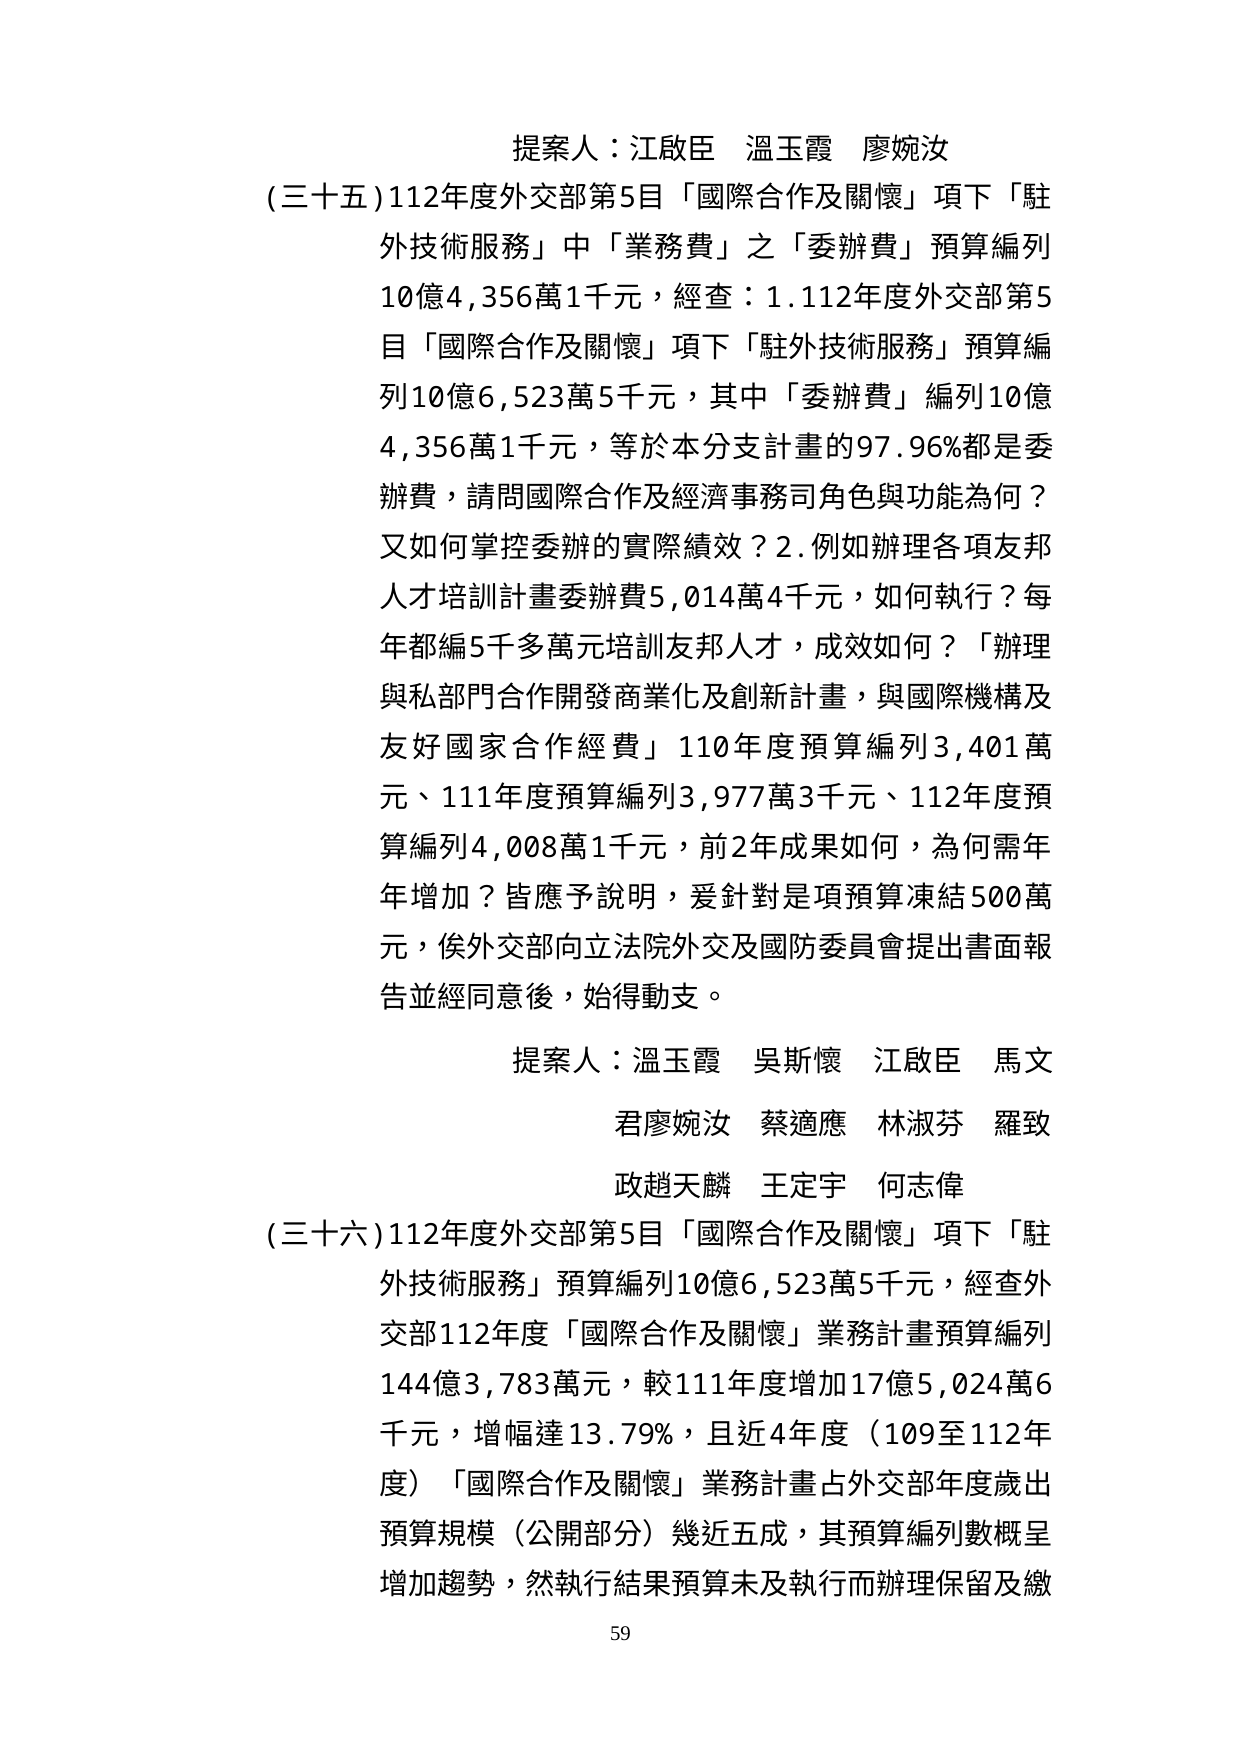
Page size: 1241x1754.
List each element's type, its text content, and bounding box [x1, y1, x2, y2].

text 提案人：溫玉霞 吳斯懷 江啟臣 馬文君廖婉汝 蔡適應 林淑芬 羅致政趙天麟 王定宇 何志偉 [512, 1017, 1053, 1205]
text 提案人：江啟臣 溫玉霞 廖婉汝 [512, 105, 1053, 167]
text (三十五)112年度外交部第5目「國際合作及關懷」項下「駐外技術服務」中「業務費」之「委辦費」預算編列10億4,356萬1千元，經查：1.112年度外交部第5目「國際合作及關懷」項下「駐外技術服務」預算編列10億6,523萬5千元，其中「委辦費」編列10億4,356萬1千元，等於本分支計畫的97.96%都是委辦費，請問國際合作及經濟事務司角色與功能為何？又如何掌控委辦的實際績效？2.例如辦理各項友邦人才培訓計畫委辦費5,014萬4千元，如何執行？每年都編5千多萬元培訓友邦人才，成效如何？「辦理與私部門合作開發商業化及創新計畫，與國際機構及友好國家合作經費」110年度預算編列3,401萬元、111年度預算編列3,977萬3千元、112年度預算編列4,008萬1千元，前2年成果如何，為何需年年增加？皆應予說明，爰針對是項預算凍結500萬元，俟外交部向立法院外交及國防委員會提出書面報告並經同意後，始得動支。 [262, 167, 1053, 1017]
text (三十六)112年度外交部第5目「國際合作及關懷」項下「駐外技術服務」預算編列10億6,523萬5千元，經查外交部112年度「國際合作及關懷」業務計畫預算編列144億3,783萬元，較111年度增加17億5,024萬6千元，增幅達13.79%，且近4年度（109至112年度）「國際合作及關懷」業務計畫占外交部年度歲出預算規模（公開部分）幾近五成，其預算編列數概呈增加趨勢，然執行結果預算未及執行而辦理保留及繳 [262, 1205, 1053, 1605]
